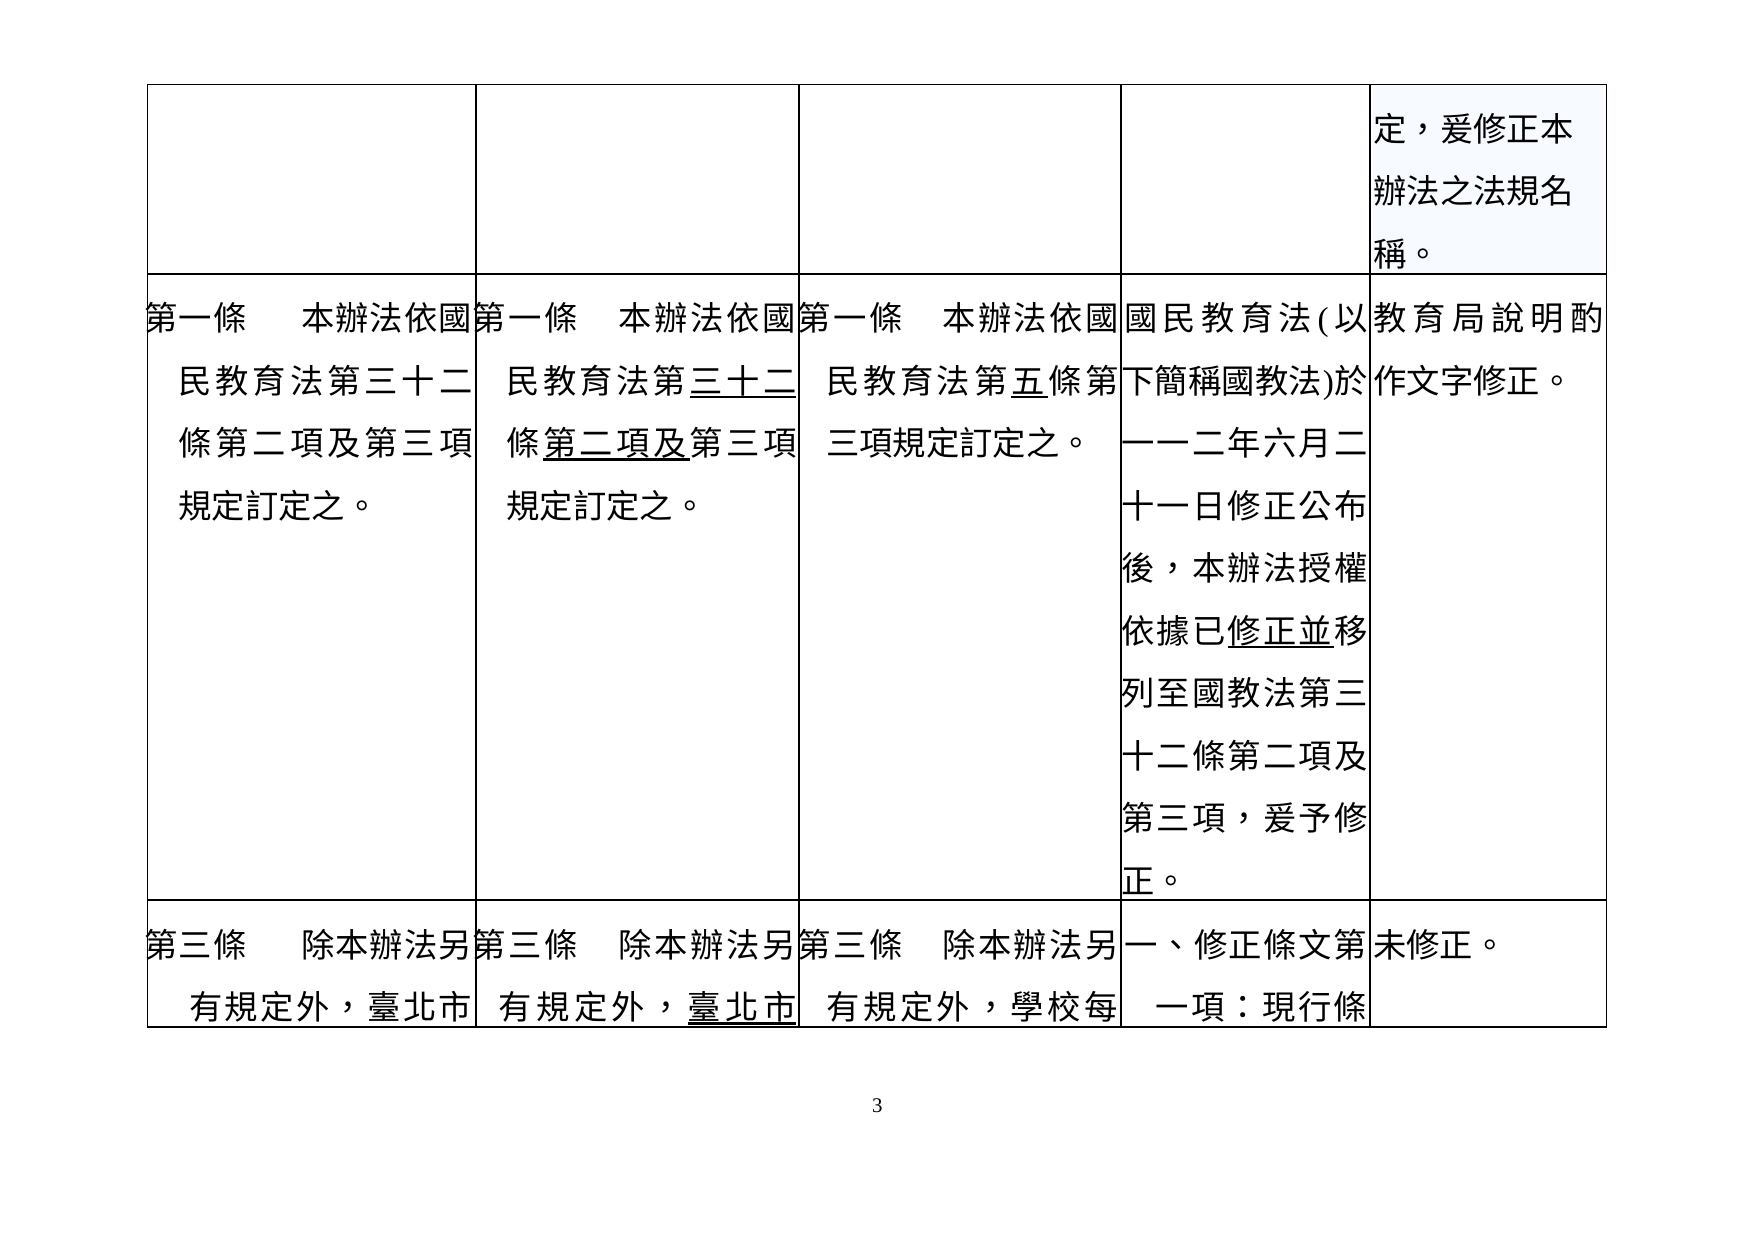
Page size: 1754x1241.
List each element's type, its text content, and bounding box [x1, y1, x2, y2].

table_cell 教育局說明酌作文字修正。 [1371, 275, 1606, 899]
table_cell 第一條 本辦法依國民教育法第三十二條第二項及第三項規定訂定之。 [148, 275, 475, 899]
table_cell [1122, 85, 1369, 273]
table_cell 國民教育法(以下簡稱國教法)於一一二年六月二十一日修正公布後，本辦法授權依據已修正並移列至國教法第三十二條第二項及第三項，爰予修正。 [1122, 275, 1369, 899]
table_cell 未修正。 [1371, 901, 1606, 1026]
table_cell 第三條 除本辦法另有規定外，臺北市(以下簡稱本市)公私立國民小學及國民中學（以下簡稱學校）每學期得依教育局訂定之收費標準表，向學生收取下列費用： 一、雜費。但本市公立國民小學及國民中學（以下簡稱公立學校）學生免收。 二、代收代辦費。 本市私立國民小學及國民中學（以下簡稱私立學校）每學年度向學生收取費用之項目、用途及數額，應予公開，並應於學校資訊網路公告及於招生簡章載明。 私立學校得另行向教育局申請彈性調整第一項第一款雜費之收費金額，其相關規定由教育局定之。 [148, 901, 475, 1026]
table_cell [800, 85, 1120, 273]
table_cell 第一條 本辦法依國民教育法第三十二條第二項及第三項規定訂定之。 [477, 275, 798, 899]
table_cell 第三條 除本辦法另有規定外，臺北市(以下簡稱本市)公私立國民小學及國民中學（以下簡稱學校）每學期得依教育局訂定之收費標準表，向學生收取下列費用： 一、雜費。但本市公立國民小學及國民中學（以下簡稱公立學校）學生免收。 二、代收代辦費。 本市私立國民小學及國民中學（以下簡稱私立學校）每學年度向學生收取費用之項目、用途及數額，應予公開，並應於學校資訊網路公告及於招生簡章載明。 私立學校得另行向教育局申請彈性調整第一項第一款雜費之收費金額，其相關規定由教育局定之。 [477, 901, 798, 1026]
table_cell 一、修正條文第一項：現行條 [1122, 901, 1369, 1026]
table_cell [477, 85, 798, 273]
table_cell 名稱：臺北市公私立國民小學及國民中學雜費及代收代辦費收退費辦法 [148, 85, 475, 273]
table_cell 第三條 除本辦法另有規定外，學校每 [800, 901, 1120, 1026]
table_cell 第一條 本辦法依國民教育法第五條第三項規定訂定之。 [800, 275, 1120, 899]
